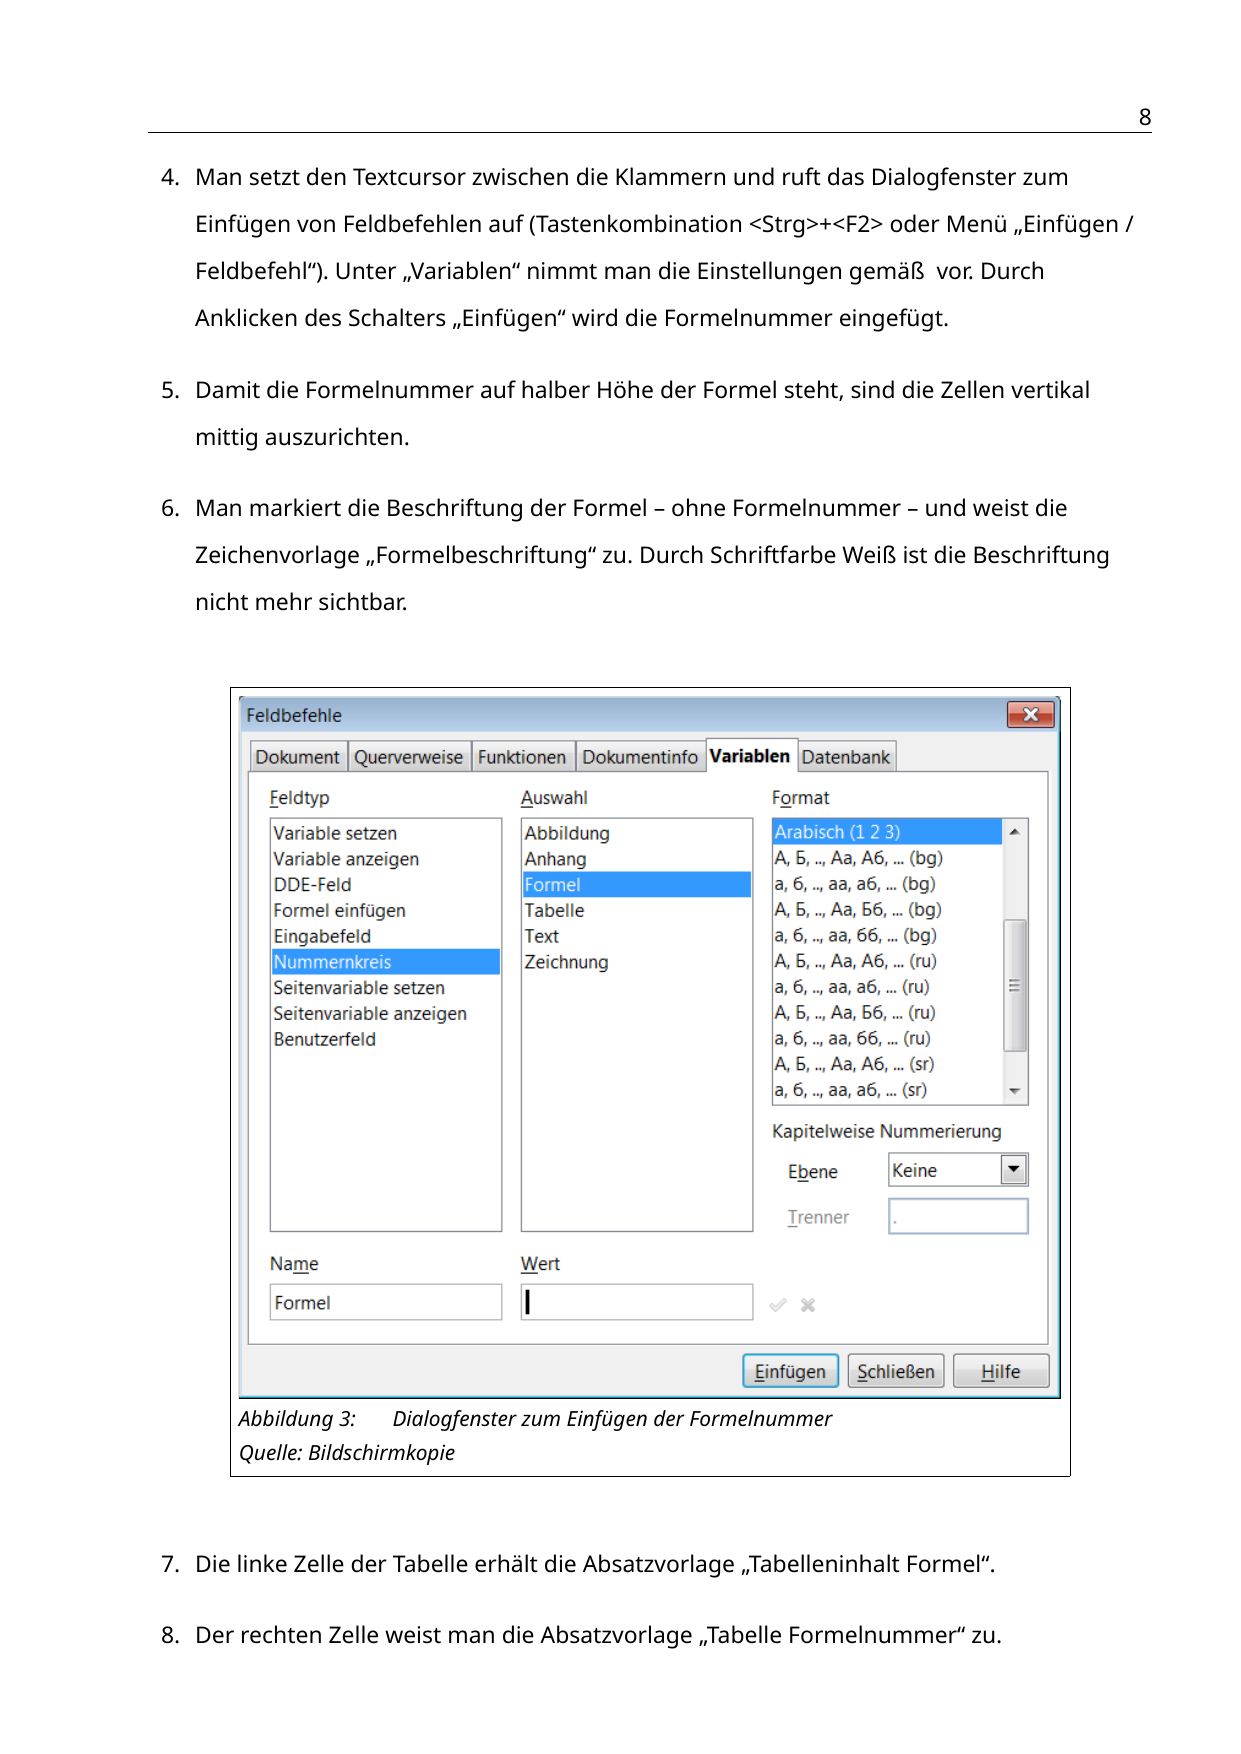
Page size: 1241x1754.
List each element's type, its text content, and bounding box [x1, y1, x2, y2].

list Man markiert die Beschriftung der Formel – ohne Formelnummer – und weist die Zeichenvorlage „Formelbeschriftung“ zu. Durch Schriftfarbe Weiß ist die Beschriftung nicht mehr sichtbar. [180, 492, 1152, 1507]
list Der rechten Zelle weist man die Absatzvorlage „Tabelle Formelnummer“ zu. [180, 1619, 1152, 1651]
list Man setzt den Textcursor zwischen die Klammern und ruft das Dialogfenster zum Einfügen von Feldbefehlen auf (Tastenkombination <Strg>+<F2> oder Menü „Einfügen / Feldbefehl“). Unter „Variablen“ nimmt man die Einstellungen gemäß vor. Durch Anklicken des Schalters „Einfügen“ wird die Formelnummer eingefügt. [180, 161, 1152, 333]
list Die linke Zelle der Tabelle erhält die Absatzvorlage „Tabelleninhalt Formel“. [180, 1548, 1152, 1579]
list Damit die Formelnummer auf halber Höhe der Formel steht, sind die Zellen vertikal mittig auszurichten. [180, 373, 1152, 452]
picture [238, 696, 1061, 1399]
list Quelle: Bildschirmkopie [239, 1438, 1061, 1467]
list Abbildung 3: Dialogfenster zum Einfügen der Formelnummer [239, 1399, 1061, 1433]
